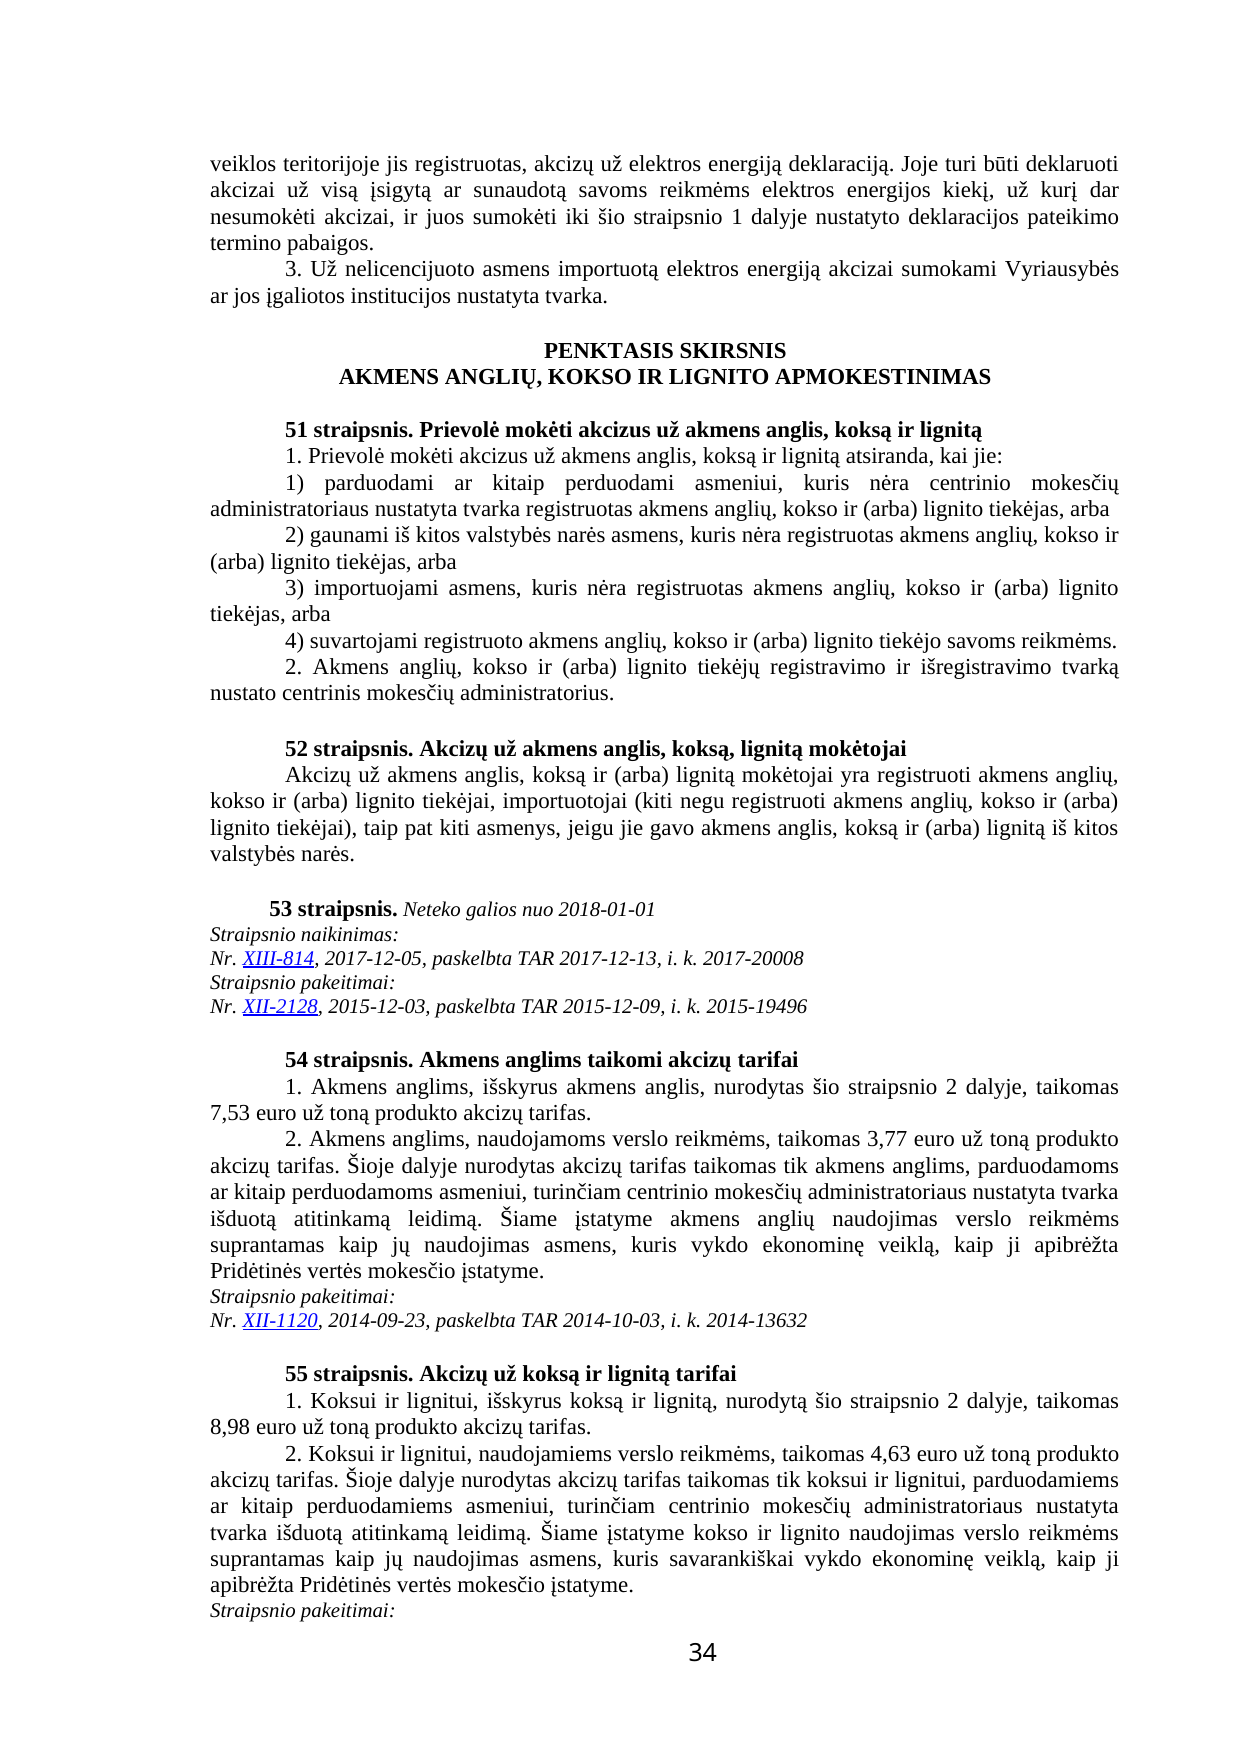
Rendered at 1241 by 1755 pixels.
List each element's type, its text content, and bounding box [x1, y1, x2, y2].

text 55 straipsnis. Akcizų už koksą ir lignitą tarifai [210, 1361, 1120, 1387]
text Straipsnio pakeitimai: [210, 1598, 1120, 1622]
text 52 straipsnis. Akcizų už akmens anglis, koksą, lignitą mokėtojai [210, 734, 1120, 761]
text 3. Už nelicencijuoto asmens importuotą elektros energiją akcizai sumokami Vyriausybės ar jos įgaliotos institucijos nustatyta tvarka. [210, 255, 1120, 308]
text Straipsnio pakeitimai: [210, 969, 1120, 994]
text 54 straipsnis. Akmens anglims taikomi akcizų tarifai [210, 1046, 1120, 1073]
text 51 straipsnis. Prievolė mokėti akcizus už akmens anglis, koksą ir lignitą [210, 416, 1120, 442]
text 2. Akmens anglims, naudojamoms verslo reikmėms, taikomas 3,77 euro už toną produkto akcizų tarifas. Šioje dalyje nurodytas akcizų tarifas taikomas tik akmens anglims, parduodamoms ar kitaip perduodamoms asmeniui, turinčiam centrinio mokesčių administratoriaus nustatyta tvarka išduotą atitinkamą leidimą. Šiame įstatyme akmens anglių naudojimas verslo reikmėms suprantamas kaip jų naudojimas asmens, kuris vykdo ekonominę veiklą, kaip ji apibrėžta Pridėtinės vertės mokesčio įstatyme. [210, 1126, 1120, 1284]
text 4) suvartojami registruoto akmens anglių, kokso ir (arba) lignito tiekėjo savoms reikmėms. [210, 627, 1120, 653]
text 2. Koksui ir lignitui, naudojamiems verslo reikmėms, taikomas 4,63 euro už toną produkto akcizų tarifas. Šioje dalyje nurodytas akcizų tarifas taikomas tik koksui ir lignitui, parduodamiems ar kitaip perduodamiems asmeniui, turinčiam centrinio mokesčių administratoriaus nustatyta tvarka išduotą atitinkamą leidimą. Šiame įstatyme kokso ir lignito naudojimas verslo reikmėms suprantamas kaip jų naudojimas asmens, kuris savarankiškai vykdo ekonominę veiklą, kaip ji apibrėžta Pridėtinės vertės mokesčio įstatyme. [210, 1439, 1120, 1598]
text Nr. XII-1120, 2014-09-23, paskelbta TAR 2014-10-03, i. k. 2014-13632 [210, 1308, 1120, 1332]
text 3) importuojami asmens, kuris nėra registruotas akmens anglių, kokso ir (arba) lignito tiekėjas, arba [210, 574, 1120, 627]
text Akcizų už akmens anglis, koksą ir (arba) lignitą mokėtojai yra registruoti akmens anglių, kokso ir (arba) lignito tiekėjai, importuotojai (kiti negu registruoti akmens anglių, kokso ir (arba) lignito tiekėjai), taip pat kiti asmenys, jeigu jie gavo akmens anglis, koksą ir (arba) lignitą iš kitos valstybės narės. [210, 761, 1120, 866]
text Nr. XII-2128, 2015-12-03, paskelbta TAR 2015-12-09, i. k. 2015-19496 [210, 994, 1120, 1018]
text veiklos teritorijoje jis registruotas, akcizų už elektros energiją deklaraciją. Joje turi būti deklaruoti akcizai už visą įsigytą ar sunaudotą savoms reikmėms elektros energijos kiekį, už kurį dar nesumokėti akcizai, ir juos sumokėti iki šio straipsnio 1 dalyje nustatyto deklaracijos pateikimo termino pabaigos. [210, 150, 1120, 255]
text PENKTASIS SKIRSNIS [210, 337, 1120, 363]
text 1) parduodami ar kitaip perduodami asmeniui, kuris nėra centrinio mokesčių administratoriaus nustatyta tvarka registruotas akmens anglių, kokso ir (arba) lignito tiekėjas, arba [210, 469, 1120, 521]
text 1. Prievolė mokėti akcizus už akmens anglis, koksą ir lignitą atsiranda, kai jie: [210, 442, 1120, 469]
text Straipsnio pakeitimai: [210, 1284, 1120, 1308]
text AKMENS ANGLIŲ, KOKSO IR LIGNITO APMOKESTINIMAS [210, 363, 1120, 389]
text Straipsnio naikinimas: [210, 921, 1120, 946]
text 2. Akmens anglių, kokso ir (arba) lignito tiekėjų registravimo ir išregistravimo tvarką nustato centrinis mokesčių administratorius. [210, 653, 1120, 706]
text Nr. XIII-814, 2017-12-05, paskelbta TAR 2017-12-13, i. k. 2017-20008 [210, 946, 1120, 969]
text 53 straipsnis. Neteko galios nuo 2018-01-01 [210, 895, 1120, 921]
text 2) gaunami iš kitos valstybės narės asmens, kuris nėra registruotas akmens anglių, kokso ir (arba) lignito tiekėjas, arba [210, 521, 1120, 574]
text 1. Koksui ir lignitui, išskyrus koksą ir lignitą, nurodytą šio straipsnio 2 dalyje, taikomas 8,98 euro už toną produkto akcizų tarifas. [210, 1387, 1120, 1439]
text 1. Akmens anglims, išskyrus akmens anglis, nurodytas šio straipsnio 2 dalyje, taikomas 7,53 euro už toną produkto akcizų tarifas. [210, 1073, 1120, 1126]
